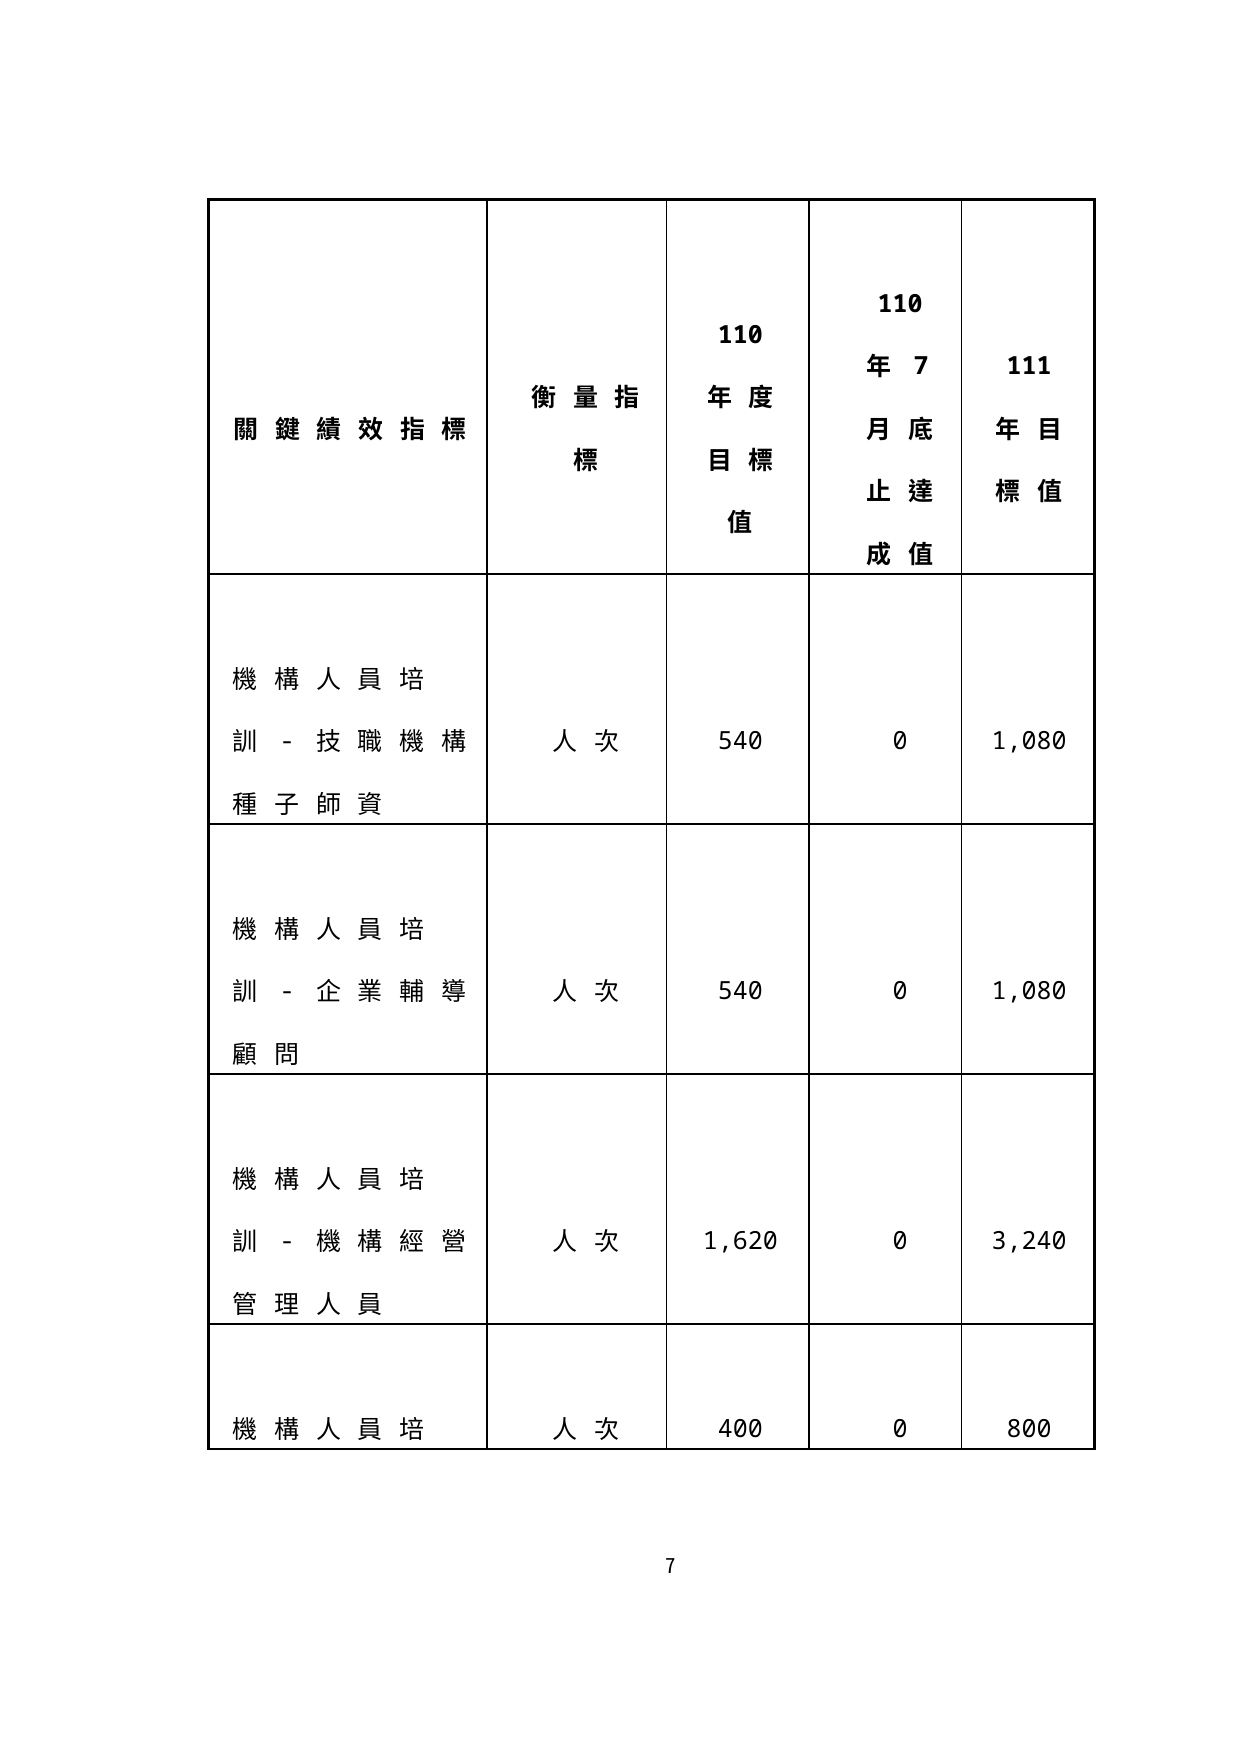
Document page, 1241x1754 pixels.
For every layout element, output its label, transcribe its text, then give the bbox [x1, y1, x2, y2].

table_cell 400 [667, 1325, 808, 1448]
table_header 關鍵績效指標 [210, 201, 486, 573]
table_cell 機構人員培 [210, 1325, 486, 1448]
table_header 110年度目標值 [667, 201, 808, 573]
table_cell 540 [667, 825, 808, 1073]
table_cell 機構人員培訓-企業輔導顧問 [210, 825, 486, 1073]
table_cell 1,080 [962, 575, 1093, 823]
table_cell 人次 [488, 825, 666, 1073]
table_cell 800 [962, 1325, 1093, 1448]
table_cell 人次 [488, 1075, 666, 1323]
table_cell 540 [667, 575, 808, 823]
table_cell 0 [810, 1075, 961, 1323]
table_header 111年目標值 [962, 201, 1093, 573]
table_header 衡量指標 [488, 201, 666, 573]
table_cell 人次 [488, 1325, 666, 1448]
table_cell 0 [810, 575, 961, 823]
table_cell 3,240 [962, 1075, 1093, 1323]
table_header 110年7月底止達成值 [810, 201, 961, 573]
table_cell 1,620 [667, 1075, 808, 1323]
table_cell 0 [810, 1325, 961, 1448]
table_cell 機構人員培訓-機構經營管理人員 [210, 1075, 486, 1323]
table_cell 人次 [488, 575, 666, 823]
table_cell 機構人員培訓-技職機構種子師資 [210, 575, 486, 823]
table_cell 0 [810, 825, 961, 1073]
table_cell 1,080 [962, 825, 1093, 1073]
